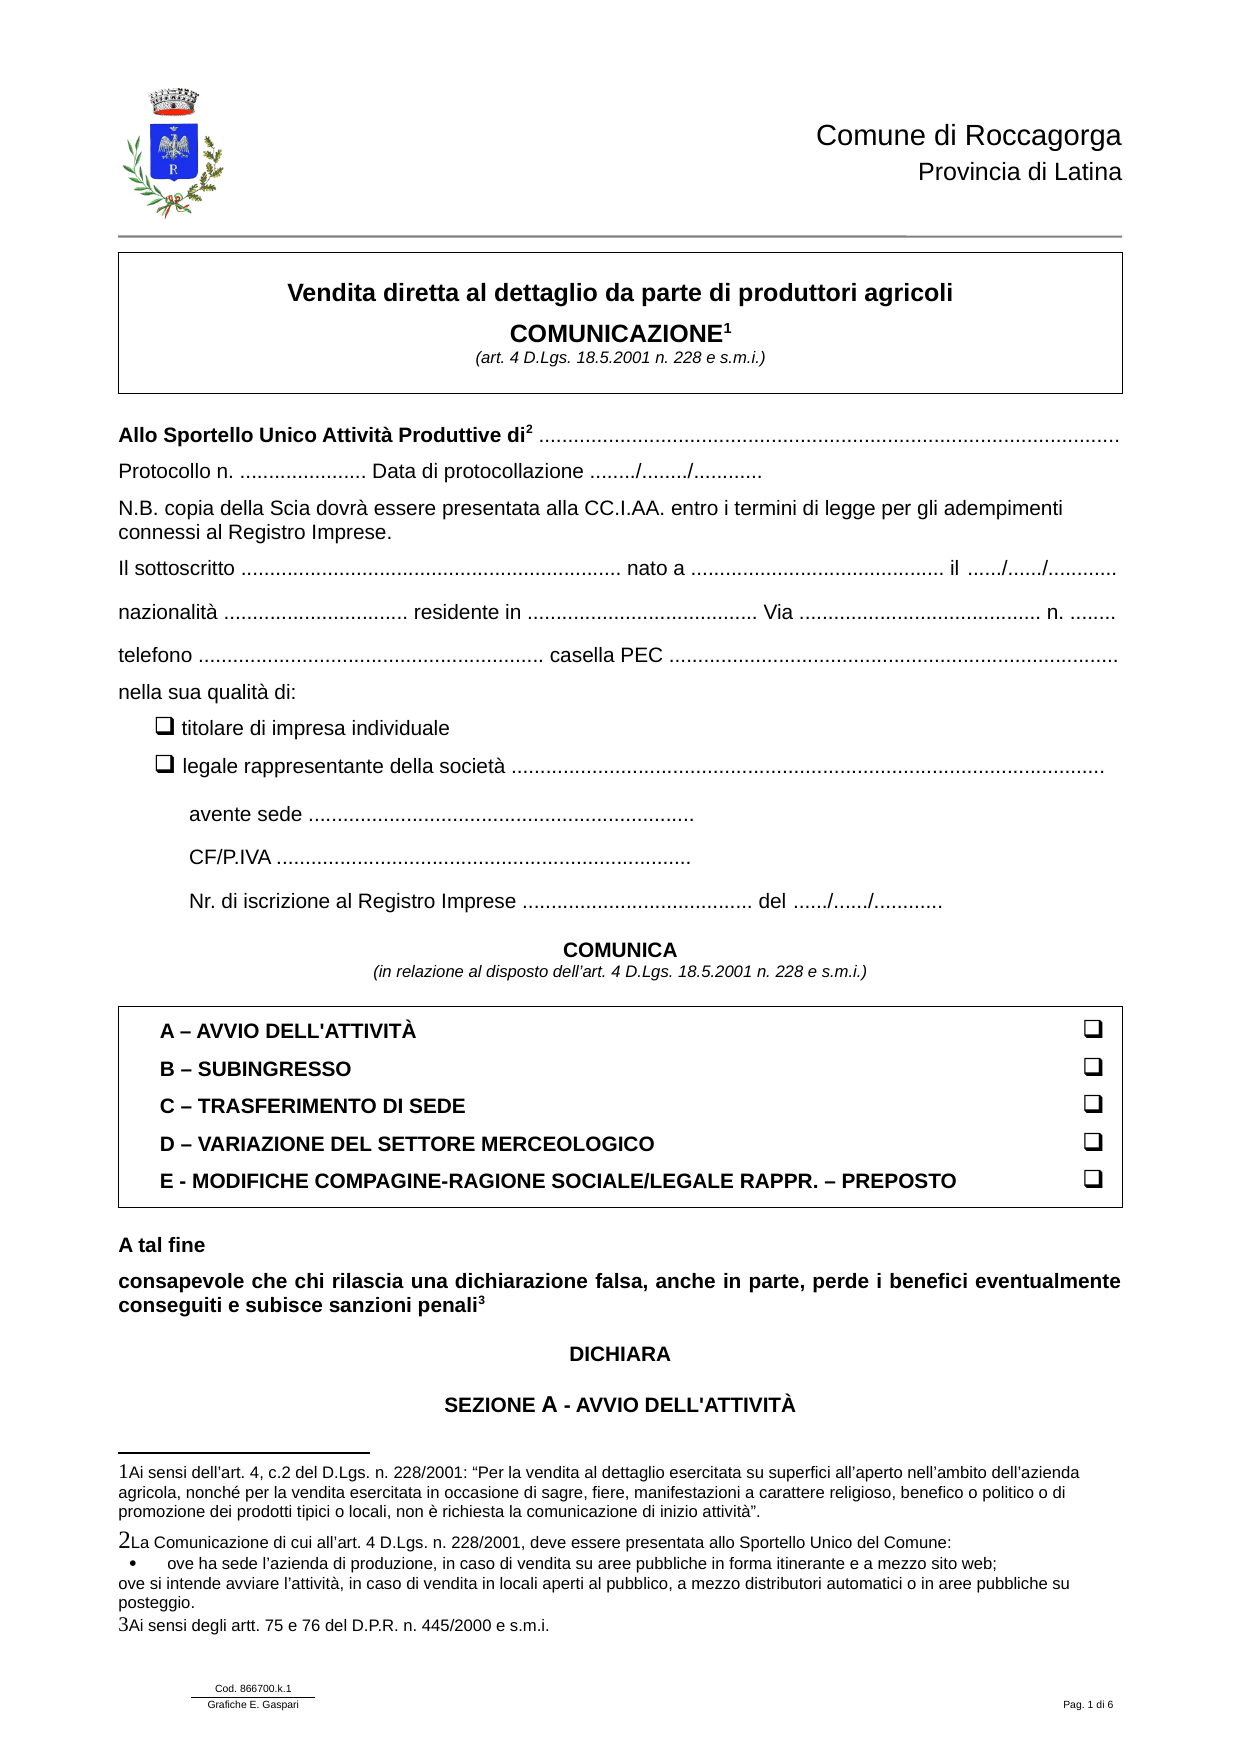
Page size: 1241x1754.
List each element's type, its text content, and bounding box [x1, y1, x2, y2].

text nazionalità ................................ residente in ........................................ Via .......................................... n. ........ [118, 599, 1122, 623]
text DICHIARA [118, 1342, 1122, 1366]
text ove si intende avviare l’attività, in caso di vendita in locali aperti al pubblico, a mezzo distributori automatici o in aree pubbliche su posteggio. [118, 1573, 1122, 1612]
table_header A – AVVIO DELL'ATTIVITÀ  B – SUBINGRESSO  C – TRASFERIMENTO DI SEDE  D – VARIAZIONE DEL SETTORE MERCEOLOGICO  E - MODIFICHE COMPAGINE-RAGIONE SOCIALE/LEGALE RAPPR. – PREPOSTO  [119, 1007, 1122, 1207]
text  legale rappresentante della società ....................................................................................................... [153, 754, 1122, 779]
text (in relazione al disposto dell’art. 4 D.Lgs. 18.5.2001 n. 228 e s.m.i.) [118, 962, 1122, 981]
text COMUNICA [118, 938, 1122, 962]
text Provincia di Latina [224, 157, 1122, 185]
text consapevole che chi rilascia una dichiarazione falsa, anche in parte, perde i benefici eventualmente conseguiti e subisce sanzioni penali [118, 1269, 1122, 1317]
list ove ha sede l’azienda di produzione, in caso di vendita su aree pubbliche in forma itinerante e a mezzo sito web; [130, 1554, 1122, 1573]
text SEZIONE A - AVVIO DELL'ATTIVITÀ [118, 1391, 1122, 1417]
text Protocollo n. ...................... Data di protocollazione ......../......../............ [118, 459, 1122, 483]
text nella sua qualità di: [118, 680, 1122, 704]
text N.B. copia della Scia dovrà essere presentata alla CC.I.AA. entro i termini di legge per gli adempimenti connessi al Registro Imprese. [118, 496, 1122, 543]
text CF/P.IVA ........................................................................ [189, 845, 1122, 869]
text Ai sensi degli artt. 75 e 76 del D.P.R. n. 445/2000 e s.m.i. [118, 1612, 1122, 1636]
text Allo Sportello Unico Attività Produttive di [118, 423, 1122, 447]
text Nr. di iscrizione al Registro Imprese ........................................ del ....../....../............ [189, 889, 1122, 913]
text telefono ............................................................ casella PEC .............................................................................. [118, 643, 1122, 667]
text  titolare di impresa individuale [153, 716, 1122, 741]
text A tal fine [118, 1233, 1122, 1257]
text avente sede ................................................................... [189, 801, 1122, 825]
text La Comunicazione di cui all’art. 4 D.Lgs. n. 228/2001, deve essere presentata allo Sportello Unico del Comune: [118, 1525, 1122, 1554]
text Il sottoscritto .................................................................. nato a ............................................ il ....../....../............ [118, 556, 1122, 580]
picture [122, 87, 224, 219]
text Comune di Roccagorga [224, 118, 1122, 152]
table_header Vendita diretta al dettaglio da parte di produttori agricoli COMUNICAZIONE (art. 4 D.Lgs. 18.5.2001 n. 228 e s.m.i.) [119, 253, 1122, 392]
